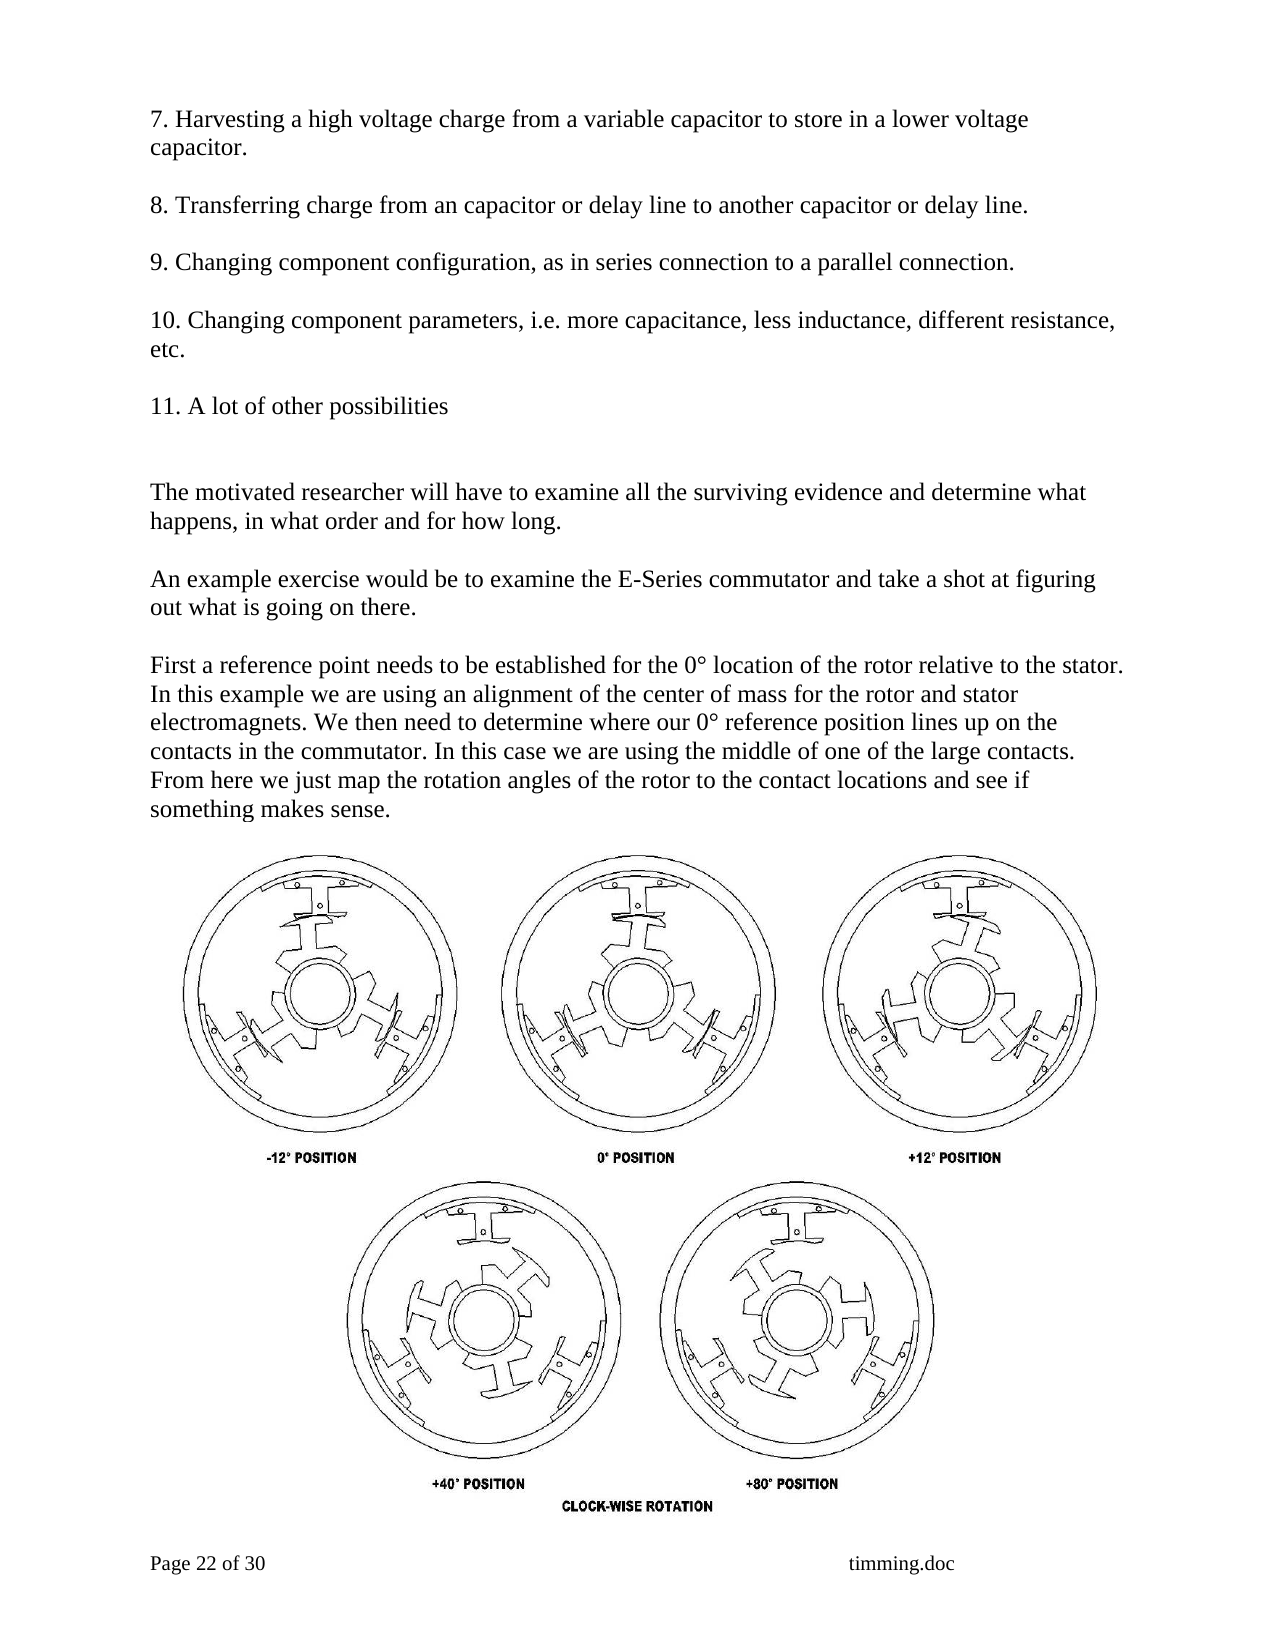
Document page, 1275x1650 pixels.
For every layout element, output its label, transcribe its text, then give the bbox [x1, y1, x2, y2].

text 8. Transferring charge from an capacitor or delay line to another capacitor or delay line. [150, 190, 1125, 219]
text First a reference point needs to be established for the 0° location of the rotor relative to the stator. In this example we are using an alignment of the center of mass for the rotor and stator electromagnets. We then need to determine where our 0° reference position lines up on the contacts in the commutator. In this case we are using the middle of one of the large contacts. From here we just map the rotation angles of the rotor to the contact locations and see if something makes sense. [150, 650, 1125, 822]
text 11. A lot of other possibilities [150, 391, 1125, 420]
text An example exercise would be to examine the E-Series commutator and take a shot at figuring out what is going on there. [150, 564, 1125, 621]
text The motivated researcher will have to examine all the surviving evidence and determine what happens, in what order and for how long. [150, 477, 1125, 535]
text 9. Changing component configuration, as in series connection to a parallel connection. [150, 247, 1125, 276]
text 10. Changing component parameters, i.e. more capacitance, less inductance, different resistance, etc. [150, 305, 1125, 362]
text 7. Harvesting a high voltage charge from a variable capacitor to store in a lower voltage capacitor. [150, 104, 1125, 161]
picture [166, 831, 1109, 1536]
